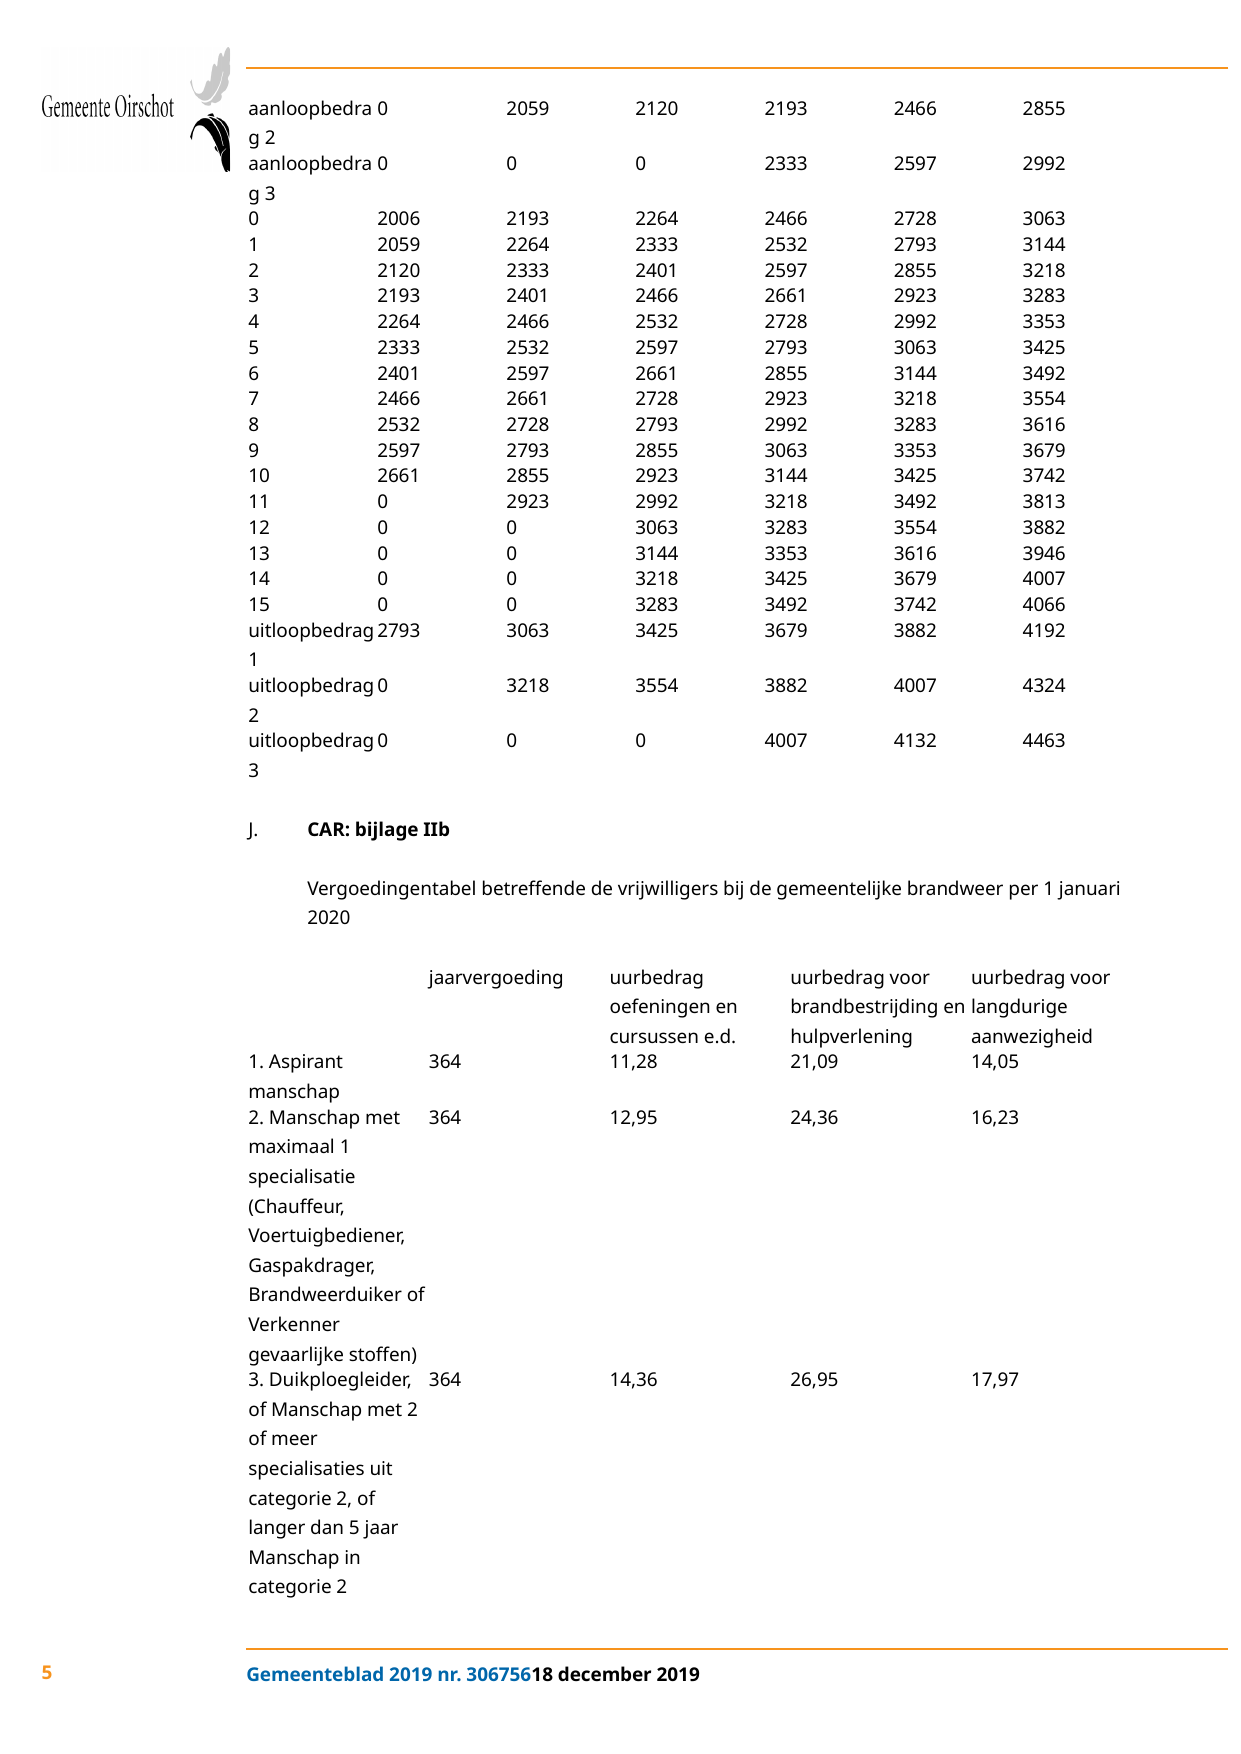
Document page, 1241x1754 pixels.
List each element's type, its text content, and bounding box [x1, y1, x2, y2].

table_cell 3063 [764, 437, 893, 463]
table_cell 2855 [635, 437, 764, 463]
table_cell 3218 [764, 489, 893, 514]
table_cell 11 [248, 489, 377, 514]
table_cell 3353 [1023, 308, 1152, 334]
table_cell 2661 [764, 283, 893, 308]
table_cell 10 [248, 463, 377, 488]
table_cell 2059 [377, 231, 506, 257]
table_cell 12,95 [609, 1104, 790, 1366]
table_cell 3218 [506, 673, 635, 728]
table_cell 2466 [377, 386, 506, 411]
table_cell 0 [506, 566, 635, 591]
table_header uurbedrag oefeningen en cursussen e.d. [609, 964, 790, 1049]
table_cell 2401 [377, 360, 506, 386]
table_cell 2597 [894, 150, 1022, 205]
table_cell 15 [248, 591, 377, 617]
table_cell 0 [248, 205, 377, 231]
table_cell 2597 [377, 437, 506, 463]
table_cell 3882 [764, 673, 893, 728]
table_cell 2120 [377, 257, 506, 283]
table_cell 4007 [764, 728, 893, 783]
table_cell 2532 [635, 308, 764, 334]
table_cell 21,09 [790, 1049, 971, 1104]
table_cell 2923 [894, 283, 1022, 308]
table_cell 3063 [506, 617, 635, 672]
table_cell 0 [377, 150, 506, 205]
table_cell 2 [248, 257, 377, 283]
table_cell 3554 [894, 514, 1022, 540]
table_cell 2597 [635, 334, 764, 360]
table_cell 3616 [1023, 411, 1152, 437]
table_cell 0 [377, 489, 506, 514]
table_cell 3283 [635, 591, 764, 617]
table_cell 3218 [894, 386, 1022, 411]
table_cell 0 [377, 540, 506, 566]
table_cell 2006 [377, 205, 506, 231]
table_header uurbedrag voor langdurige aanwezigheid [971, 964, 1152, 1049]
table_cell 2793 [764, 334, 893, 360]
table_cell 3063 [635, 514, 764, 540]
table_cell 2333 [764, 150, 893, 205]
table_cell 2855 [764, 360, 893, 386]
table_cell 3. Duikploegleider, of Manschap met 2 of meer specialisaties uit categorie 2, of langer dan 5 jaar Manschap in categorie 2 [248, 1366, 429, 1599]
table_cell 3554 [1023, 386, 1152, 411]
table_cell 17,97 [971, 1366, 1152, 1599]
table_cell uitloopbedrag 3 [248, 728, 377, 783]
table_cell 0 [635, 728, 764, 783]
table_cell 2466 [894, 95, 1022, 150]
table_cell 12 [248, 514, 377, 540]
table_cell 2728 [506, 411, 635, 437]
table_cell 2728 [635, 386, 764, 411]
table_cell 2532 [506, 334, 635, 360]
table_cell 2264 [506, 231, 635, 257]
table_cell 2120 [635, 95, 764, 150]
table_cell 3218 [1023, 257, 1152, 283]
table_cell 3882 [1023, 514, 1152, 540]
table_cell 14 [248, 566, 377, 591]
table_cell aanloopbedrag 3 [248, 150, 377, 205]
table_cell 2728 [894, 205, 1022, 231]
table_cell 3742 [1023, 463, 1152, 488]
table_cell 2264 [635, 205, 764, 231]
table_cell 0 [506, 150, 635, 205]
table_cell 2923 [506, 489, 635, 514]
table_cell 2923 [764, 386, 893, 411]
table_cell 2466 [506, 308, 635, 334]
table_cell 3882 [894, 617, 1022, 672]
table_cell 2193 [377, 283, 506, 308]
table_cell 3946 [1023, 540, 1152, 566]
table_cell 3616 [894, 540, 1022, 566]
table_cell 0 [377, 728, 506, 783]
table_cell 3425 [894, 463, 1022, 488]
table_cell 3283 [894, 411, 1022, 437]
table_cell 2992 [635, 489, 764, 514]
table_cell 3 [248, 283, 377, 308]
picture [41, 47, 231, 172]
table_cell 3063 [894, 334, 1022, 360]
table_cell uitloopbedrag 1 [248, 617, 377, 672]
table_cell 5 [248, 334, 377, 360]
table_cell 2466 [635, 283, 764, 308]
table_cell 3492 [764, 591, 893, 617]
table_cell 2333 [377, 334, 506, 360]
table_cell 3554 [635, 673, 764, 728]
table_cell 2532 [377, 411, 506, 437]
table_cell 3425 [635, 617, 764, 672]
table_cell 6 [248, 360, 377, 386]
table_cell 11,28 [609, 1049, 790, 1104]
table_cell 2661 [506, 386, 635, 411]
table_cell 2193 [764, 95, 893, 150]
table_cell 4007 [894, 673, 1022, 728]
table_cell uitloopbedrag 2 [248, 673, 377, 728]
table_cell 2059 [506, 95, 635, 150]
table_cell 4066 [1023, 591, 1152, 617]
table_cell 16,23 [971, 1104, 1152, 1366]
table_cell 2855 [506, 463, 635, 488]
table_cell 2855 [894, 257, 1022, 283]
table_cell 0 [506, 728, 635, 783]
table_cell 0 [506, 540, 635, 566]
table_cell 2793 [894, 231, 1022, 257]
table_cell 26,95 [790, 1366, 971, 1599]
table_cell 2333 [635, 231, 764, 257]
table_cell 3283 [764, 514, 893, 540]
table_cell 2855 [1023, 95, 1152, 150]
table_cell 2466 [764, 205, 893, 231]
table_cell 3425 [764, 566, 893, 591]
table_cell 3742 [894, 591, 1022, 617]
table_cell 3679 [1023, 437, 1152, 463]
table_cell 3283 [1023, 283, 1152, 308]
table_cell 2264 [377, 308, 506, 334]
table_header [248, 964, 429, 1049]
table_cell 0 [377, 673, 506, 728]
table_header uurbedrag voor brandbestrijding en hulpverlening [790, 964, 971, 1049]
table_cell 364 [429, 1104, 609, 1366]
table_cell 3144 [764, 463, 893, 488]
table_cell 3063 [1023, 205, 1152, 231]
table_cell 2532 [764, 231, 893, 257]
table_cell 0 [377, 591, 506, 617]
list Vergoedingentabel betreffende de vrijwilligers bij de gemeentelijke brandweer per 1 januari 2020 [248, 875, 1152, 930]
table_cell 2401 [506, 283, 635, 308]
table_cell 0 [506, 591, 635, 617]
table_cell 1. Aspirant manschap [248, 1049, 429, 1104]
table_cell 3679 [894, 566, 1022, 591]
table_cell 1 [248, 231, 377, 257]
table_cell 0 [377, 95, 506, 150]
table_cell 2597 [764, 257, 893, 283]
table_cell 2793 [635, 411, 764, 437]
table_cell 2992 [1023, 150, 1152, 205]
list CAR: bijlage IIb [248, 816, 1152, 842]
table_cell 2. Manschap met maximaal 1 specialisatie (Chauffeur, Voertuigbediener, Gaspakdrager, Brandweerduiker of Verkenner gevaarlijke stoffen) [248, 1104, 429, 1366]
table_cell aanloopbedrag 2 [248, 95, 377, 150]
table_cell 3813 [1023, 489, 1152, 514]
table_cell 3492 [894, 489, 1022, 514]
table_cell 2793 [506, 437, 635, 463]
table_cell 8 [248, 411, 377, 437]
table_cell 9 [248, 437, 377, 463]
table_cell 0 [635, 150, 764, 205]
table_cell 364 [429, 1049, 609, 1104]
table_cell 364 [429, 1366, 609, 1599]
table_cell 3425 [1023, 334, 1152, 360]
table_cell 7 [248, 386, 377, 411]
table_cell 2661 [377, 463, 506, 488]
table_cell 3144 [635, 540, 764, 566]
table_cell 3353 [894, 437, 1022, 463]
table_cell 4463 [1023, 728, 1152, 783]
table_cell 2923 [635, 463, 764, 488]
table_cell 3353 [764, 540, 893, 566]
table_cell 3492 [1023, 360, 1152, 386]
table_cell 4 [248, 308, 377, 334]
table_cell 3144 [894, 360, 1022, 386]
table_cell 24,36 [790, 1104, 971, 1366]
table_cell 14,36 [609, 1366, 790, 1599]
table_cell 4324 [1023, 673, 1152, 728]
table_cell 2661 [635, 360, 764, 386]
table_cell 2992 [894, 308, 1022, 334]
table_header jaarvergoeding [429, 964, 609, 1049]
table_cell 2597 [506, 360, 635, 386]
table_cell 3218 [635, 566, 764, 591]
table_cell 0 [506, 514, 635, 540]
table_cell 3144 [1023, 231, 1152, 257]
table_cell 2193 [506, 205, 635, 231]
table_cell 13 [248, 540, 377, 566]
table_cell 2401 [635, 257, 764, 283]
table_cell 2333 [506, 257, 635, 283]
table_cell 0 [377, 514, 506, 540]
table_cell 14,05 [971, 1049, 1152, 1104]
table_cell 2793 [377, 617, 506, 672]
table_cell 4132 [894, 728, 1022, 783]
table_cell 0 [377, 566, 506, 591]
table_cell 4007 [1023, 566, 1152, 591]
table_cell 2992 [764, 411, 893, 437]
table_cell 2728 [764, 308, 893, 334]
table_cell 3679 [764, 617, 893, 672]
table_cell 4192 [1023, 617, 1152, 672]
